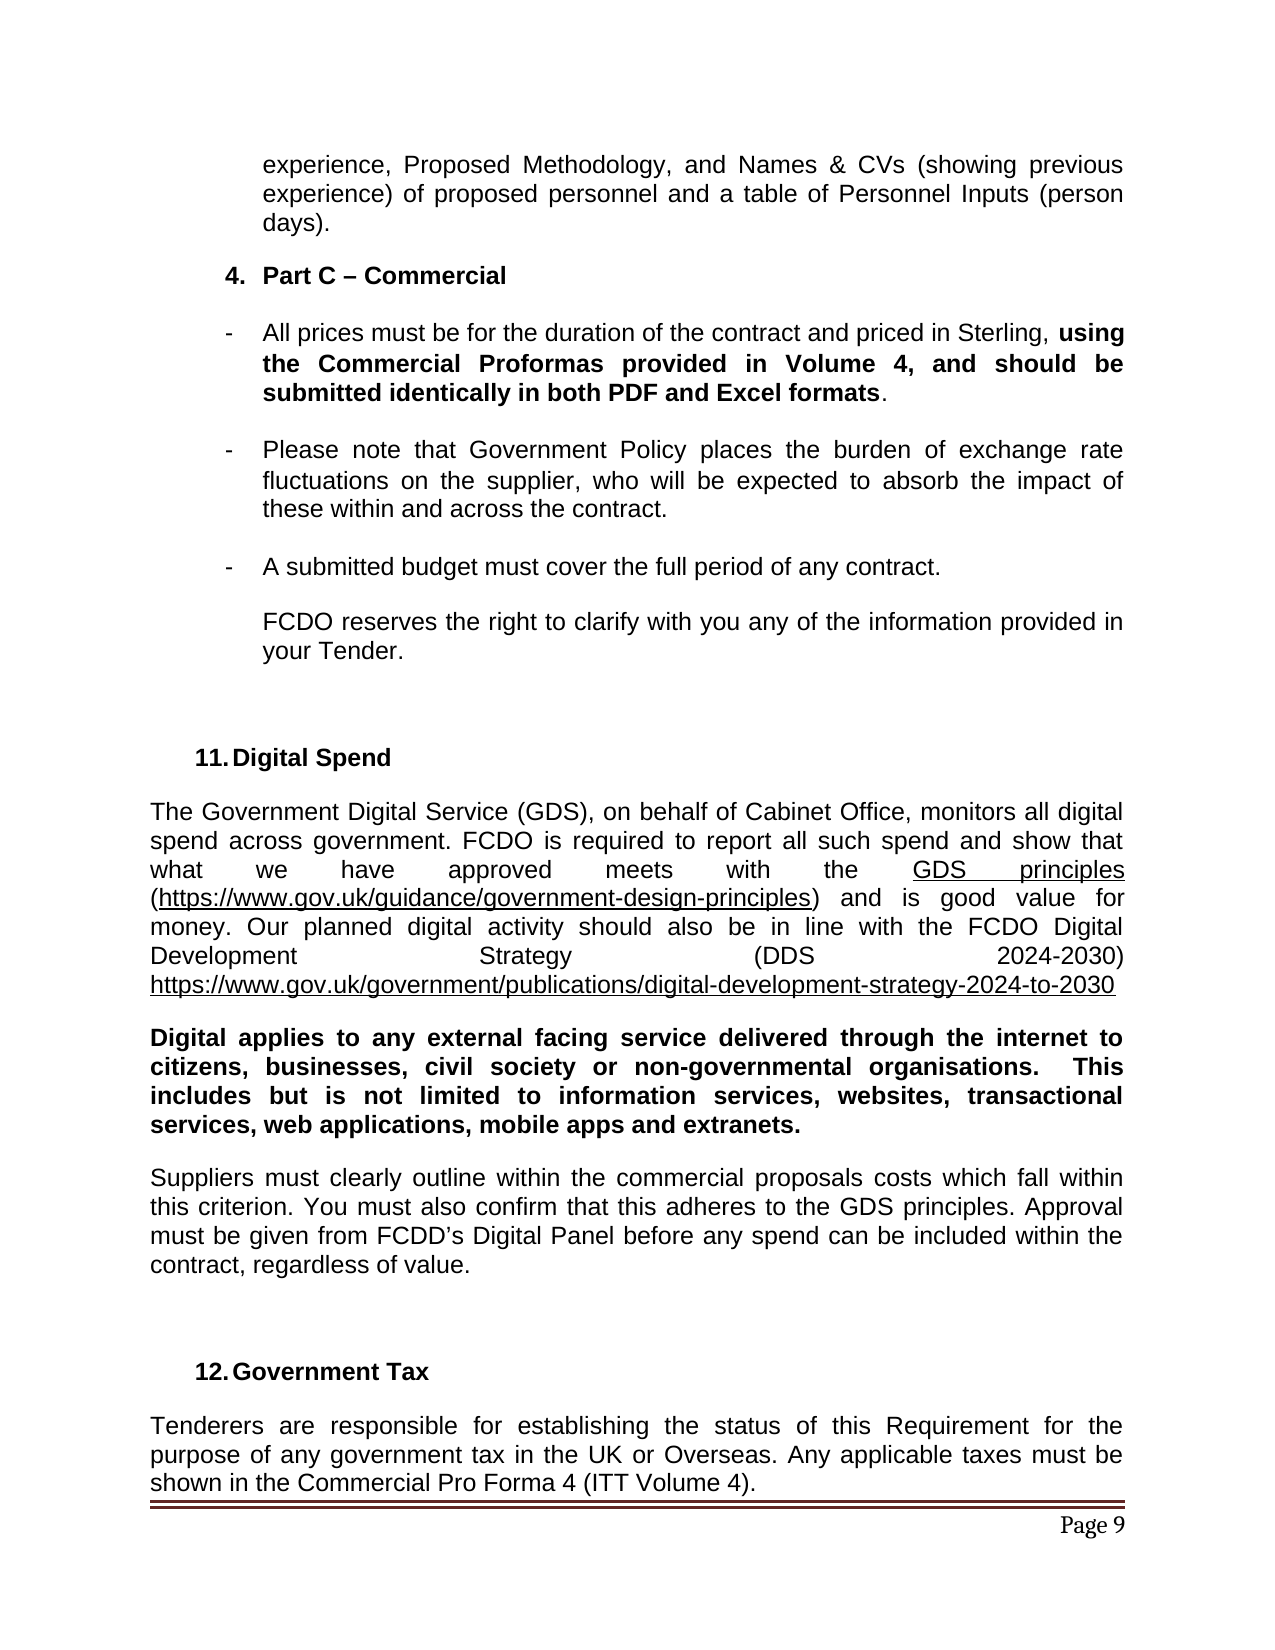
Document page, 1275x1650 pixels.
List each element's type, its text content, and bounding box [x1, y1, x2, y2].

subtitle Government Tax [194, 1357, 1125, 1386]
text Tenderers are responsible for establishing the status of this Requirement for the purpose of any government tax in the UK or Overseas. Any applicable taxes must be shown in the Commercial Pro Forma 4 (ITT Volume 4). [150, 1411, 1125, 1497]
text Digital applies to any external facing service delivered through the internet to citizens, businesses, civil society or non-governmental organisations. This includes but is not limited to information services, websites, transactional services, web applications, mobile apps and extranets. [150, 1023, 1125, 1138]
list Please note that Government Policy places the burden of exchange rate fluctuations on the supplier, who will be expected to absorb the impact of these within and across the contract. [225, 432, 1125, 523]
text Suppliers must clearly outline within the commercial proposals costs which fall within this criterion. You must also confirm that this adheres to the GDS principles. Approval must be given from FCDD’s Digital Panel before any spend can be included within the contract, regardless of value. [150, 1163, 1125, 1278]
list Part C – Commercial [225, 261, 1125, 290]
subtitle Digital Spend [194, 743, 1125, 772]
text The Government Digital Service (GDS), on behalf of Cabinet Office, monitors all digital spend across government. FCDO is required to report all such spend and show that what we have approved meets with the GDS principles (https://www.gov.uk/guidance/government-design-principles) and is good value for money. Our planned digital activity should also be in line with the FCDO Digital Development Strategy (DDS 2024-2030) https://www.gov.uk/government/publications/digital-development-strategy-2024-to-2030 [150, 797, 1125, 998]
list All prices must be for the duration of the contract and priced in Sterling, using the Commercial Proformas provided in Volume 4, and should be submitted identically in both PDF and Excel formats. [225, 315, 1125, 407]
list A submitted budget must cover the full period of any contract. [225, 548, 1125, 582]
text FCDO reserves the right to clarify with you any of the information provided in your Tender. [262, 607, 1125, 665]
list experience, Proposed Methodology, and Names & CVs (showing previous experience) of proposed personnel and a table of Personnel Inputs (person days). [225, 150, 1125, 236]
